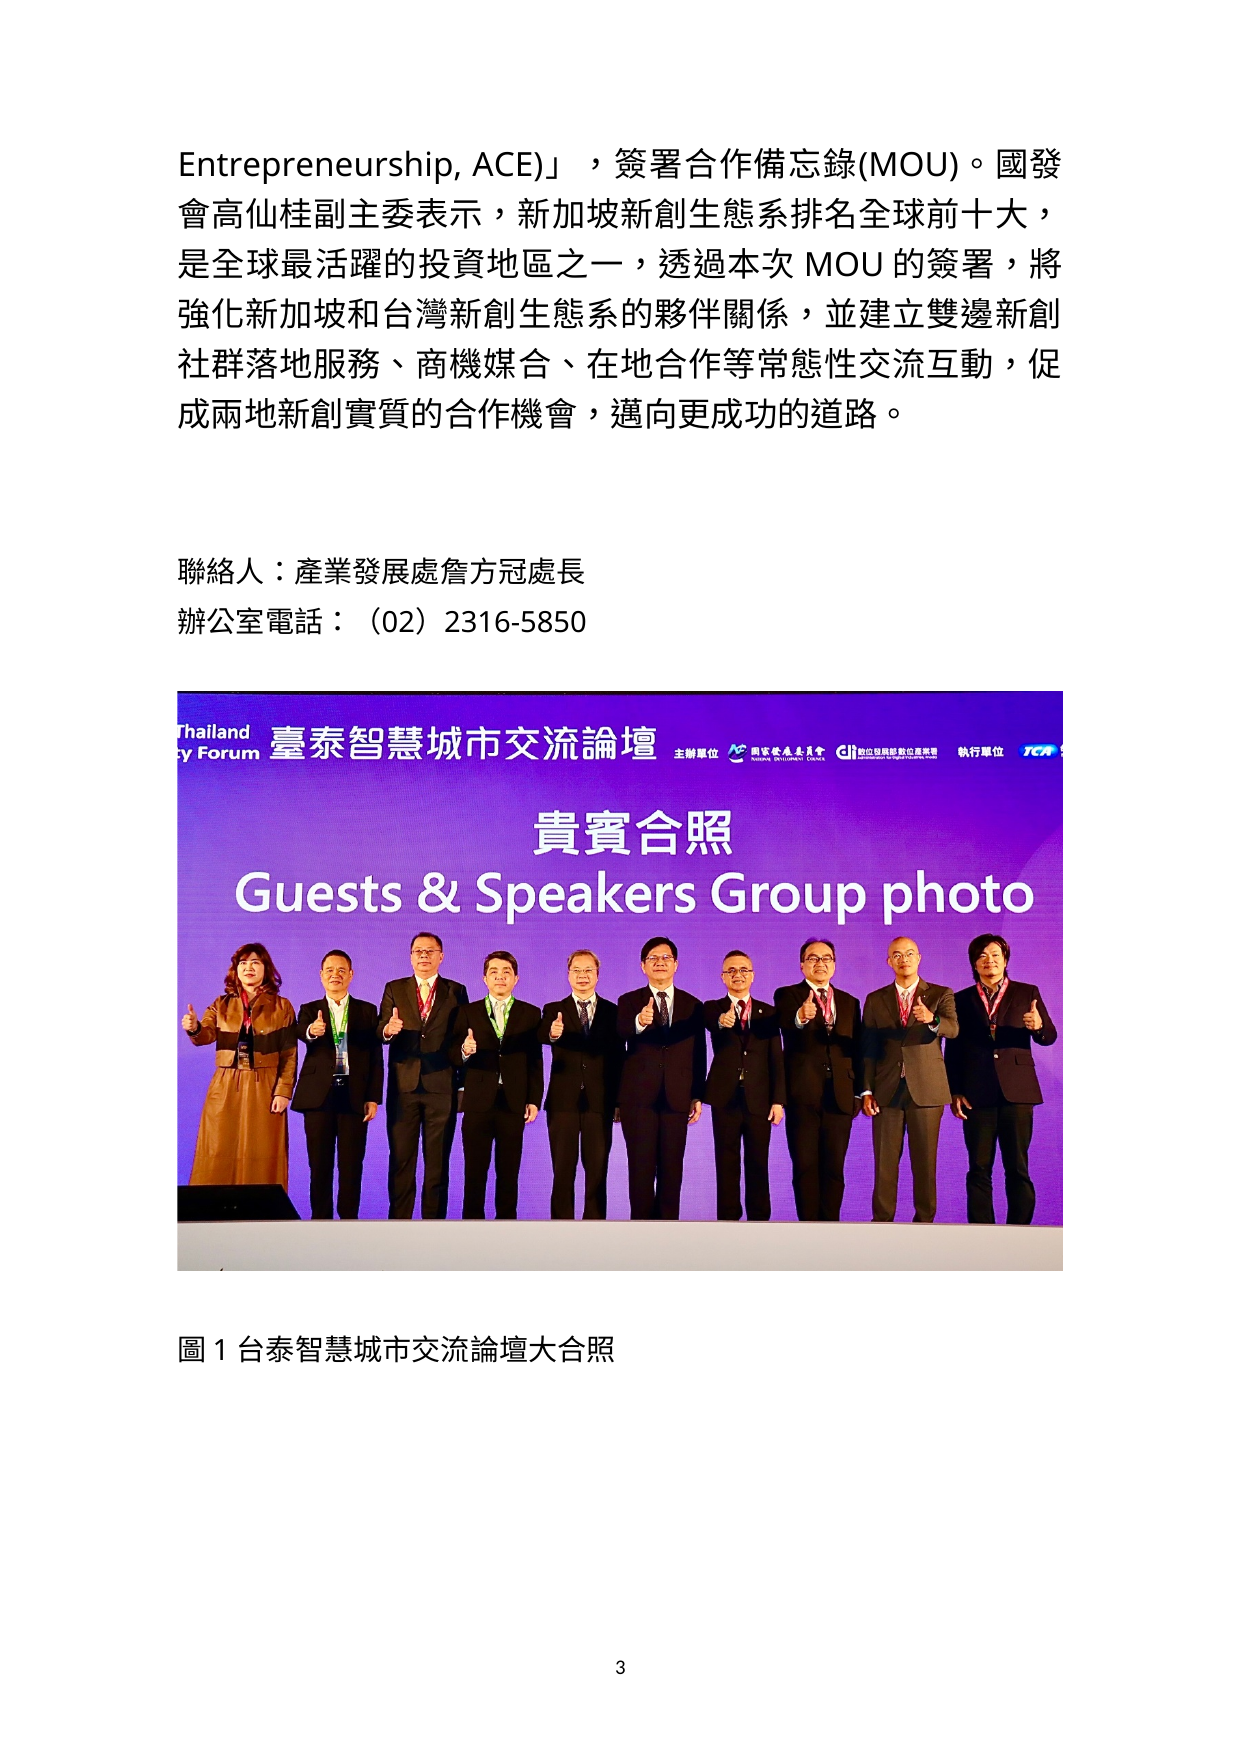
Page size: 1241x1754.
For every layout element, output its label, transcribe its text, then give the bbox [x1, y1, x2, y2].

text 圖1 台泰智慧城市交流論壇大合照 [177, 1321, 1063, 1371]
picture [177, 691, 1063, 1271]
text 辦公室電話：（02）2316-5850 [177, 592, 1063, 642]
text Entrepreneurship, ACE)」，簽署合作備忘錄(MOU)。國發會高仙桂副主委表示，新加坡新創生態系排名全球前十大，是全球最活躍的投資地區之一，透過本次MOU的簽署，將強化新加坡和台灣新創生態系的夥伴關係，並建立雙邊新創社群落地服務、商機媒合、在地合作等常態性交流互動，促成兩地新創實質的合作機會，邁向更成功的道路。 [177, 136, 1063, 436]
text 聯絡人：產業發展處詹方冠處長 [177, 542, 1063, 592]
